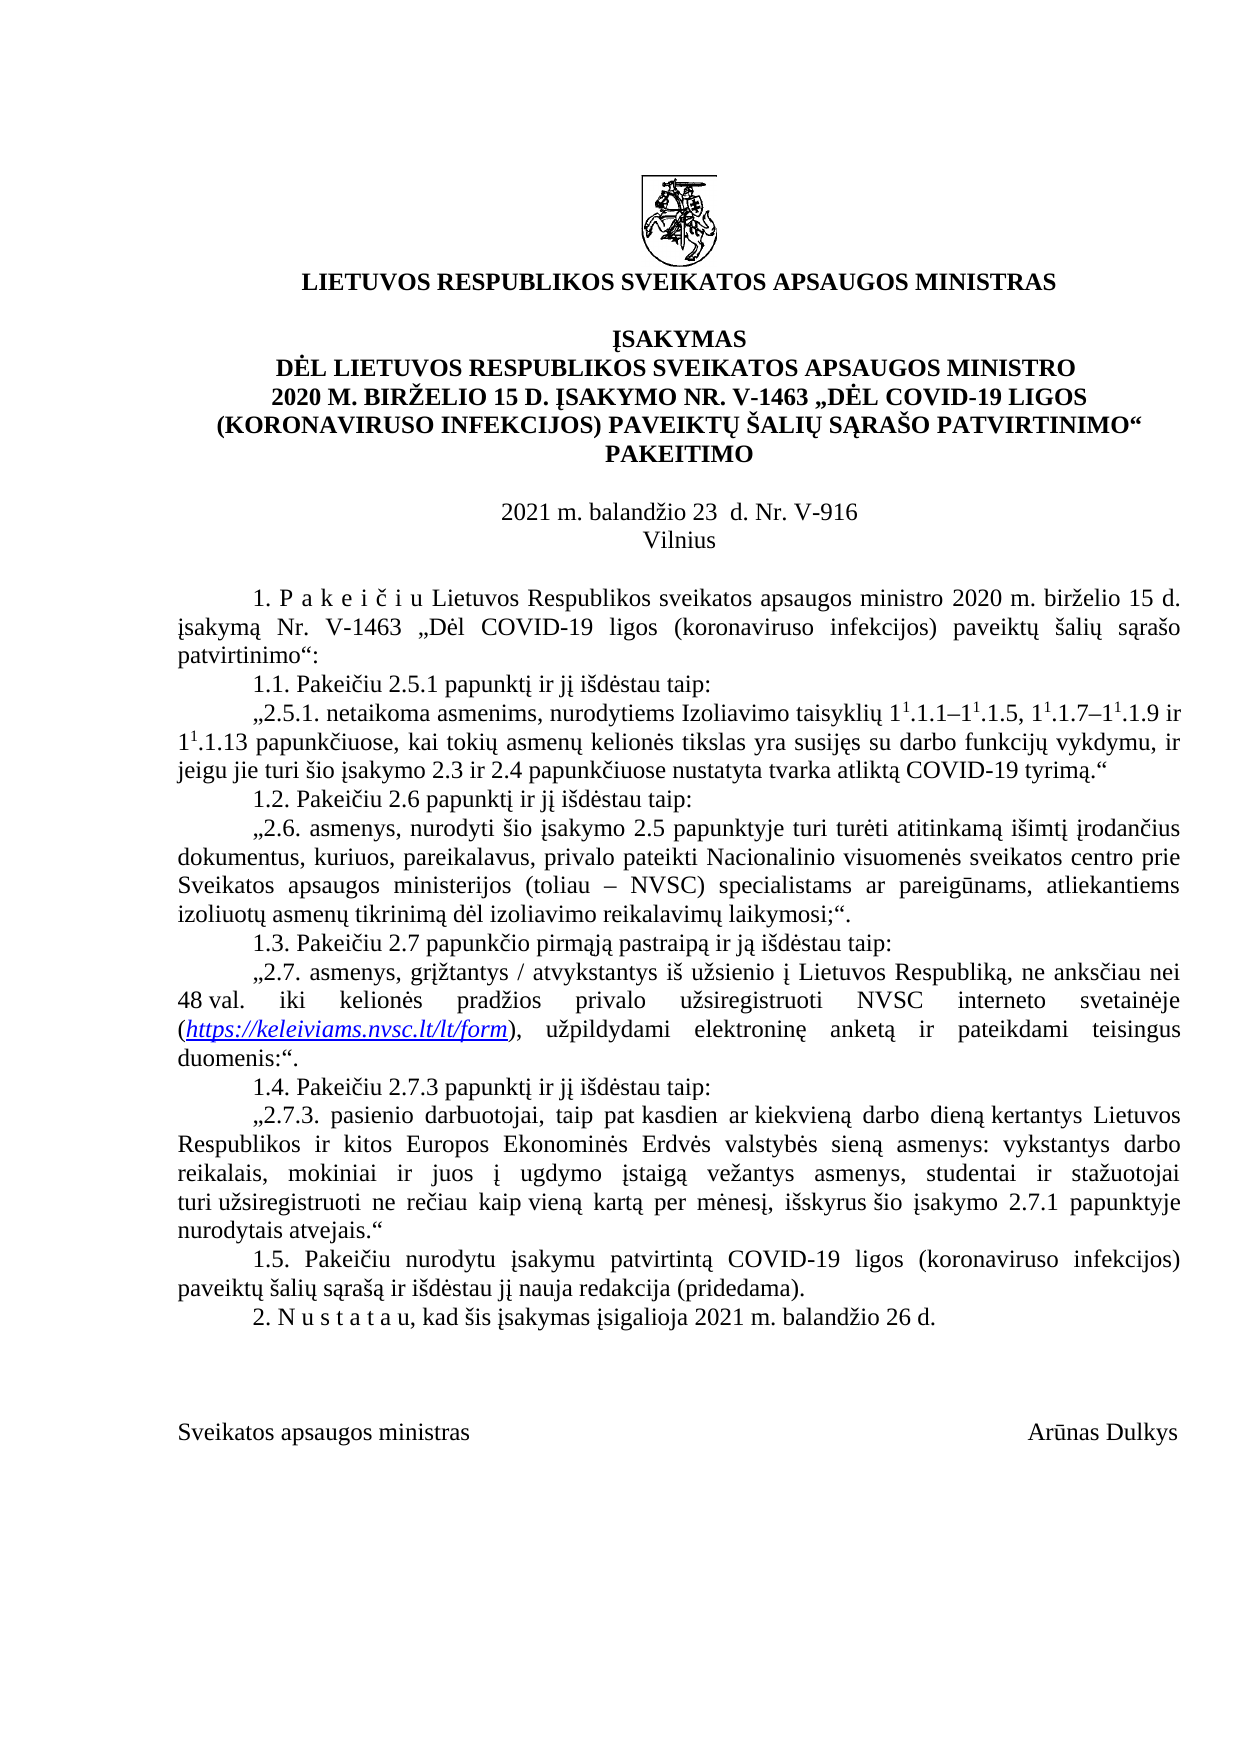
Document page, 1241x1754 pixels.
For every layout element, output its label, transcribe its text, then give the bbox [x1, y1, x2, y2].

text LIETUVOS RESPUBLIKOS SVEIKATOS APSAUGOS MINISTRAS [177, 267, 1181, 295]
text 1.3. Pakeičiu 2.7 papunkčio pirmąją pastraipą ir ją išdėstau taip: [177, 928, 1181, 957]
text Dėl LIETUVOS RESPUBLIKOS SVEIKATOS APSAUGOS MINISTRO 2020 m. birželio 15 d. įsakymO Nr. V-1463 „Dėl COVID-19 ligos (koronaviruso infekcijos) paveiktų šalių sąrašo patvirtinimo“ PAKEITIMO [177, 353, 1181, 468]
text 2021 m. balandžio 23 d. Nr. V-916 [177, 497, 1181, 525]
text „2.7.3. pasienio darbuotojai, taip pat kasdien ar kiekvieną darbo dieną kertantys Lietuvos Respublikos ir kitos Europos Ekonominės Erdvės valstybės sieną asmenys: vykstantys darbo reikalais, mokiniai ir juos į ugdymo įstaigą vežantys asmenys, studentai ir stažuotojai turi užsiregistruoti ne rečiau kaip vieną kartą per mėnesį, išskyrus šio įsakymo 2.7.1 papunktyje nurodytais atvejais.“ [177, 1100, 1181, 1244]
text 1.4. Pakeičiu 2.7.3 papunktį ir jį išdėstau taip: [177, 1072, 1181, 1100]
text 1.5. Pakeičiu nurodytu įsakymu patvirtintą COVID-19 ligos (koronaviruso infekcijos) paveiktų šalių sąrašą ir išdėstau jį nauja redakcija (pridedama). [177, 1244, 1181, 1302]
text 1. P a k e i č i u Lietuvos Respublikos sveikatos apsaugos ministro 2020 m. birželio 15 d. įsakymą Nr. V-1463 „Dėl COVID-19 ligos (koronaviruso infekcijos) paveiktų šalių sąrašo patvirtinimo“: [177, 583, 1181, 669]
text „2.6. asmenys, nurodyti šio įsakymo 2.5 papunktyje turi turėti atitinkamą išimtį įrodančius dokumentus, kuriuos, pareikalavus, privalo pateikti Nacionalinio visuomenės sveikatos centro prie Sveikatos apsaugos ministerijos (toliau – NVSC) specialistams ar pareigūnams, atliekantiems izoliuotų asmenų tikrinimą dėl izoliavimo reikalavimų laikymosi;“. [177, 813, 1181, 928]
text Sveikatos apsaugos ministras Arūnas Dulkys [177, 1417, 1181, 1445]
text Vilnius [177, 525, 1181, 554]
text „2.7. asmenys, grįžtantys / atvykstantys iš užsienio į Lietuvos Respubliką, ne anksčiau nei 48 val. iki kelionės pradžios privalo užsiregistruoti NVSC interneto svetainėje (https://keleiviams.nvsc.lt/lt/form), užpildydami elektroninę anketą ir pateikdami teisingus duomenis:“. [177, 957, 1181, 1072]
text 1.1. Pakeičiu 2.5.1 papunktį ir jį išdėstau taip: [177, 669, 1181, 698]
text 1.2. Pakeičiu 2.6 papunktį ir jį išdėstau taip: [177, 784, 1181, 813]
text 2. N u s t a t a u, kad šis įsakymas įsigalioja 2021 m. balandžio 26 d. [177, 1302, 1181, 1330]
text ĮSAKYMAS [177, 324, 1181, 353]
text „2.5.1. netaikoma asmenims, nurodytiems Izoliavimo taisyklių 11.1.1–11.1.5, 11.1.7–11.1.9 ir 11.1.13 papunkčiuose, kai tokių asmenų kelionės tikslas yra susijęs su darbo funkcijų vykdymu, ir jeigu jie turi šio įsakymo 2.3 ir 2.4 papunkčiuose nustatyta tvarka atliktą COVID-19 tyrimą.“ [177, 698, 1181, 784]
